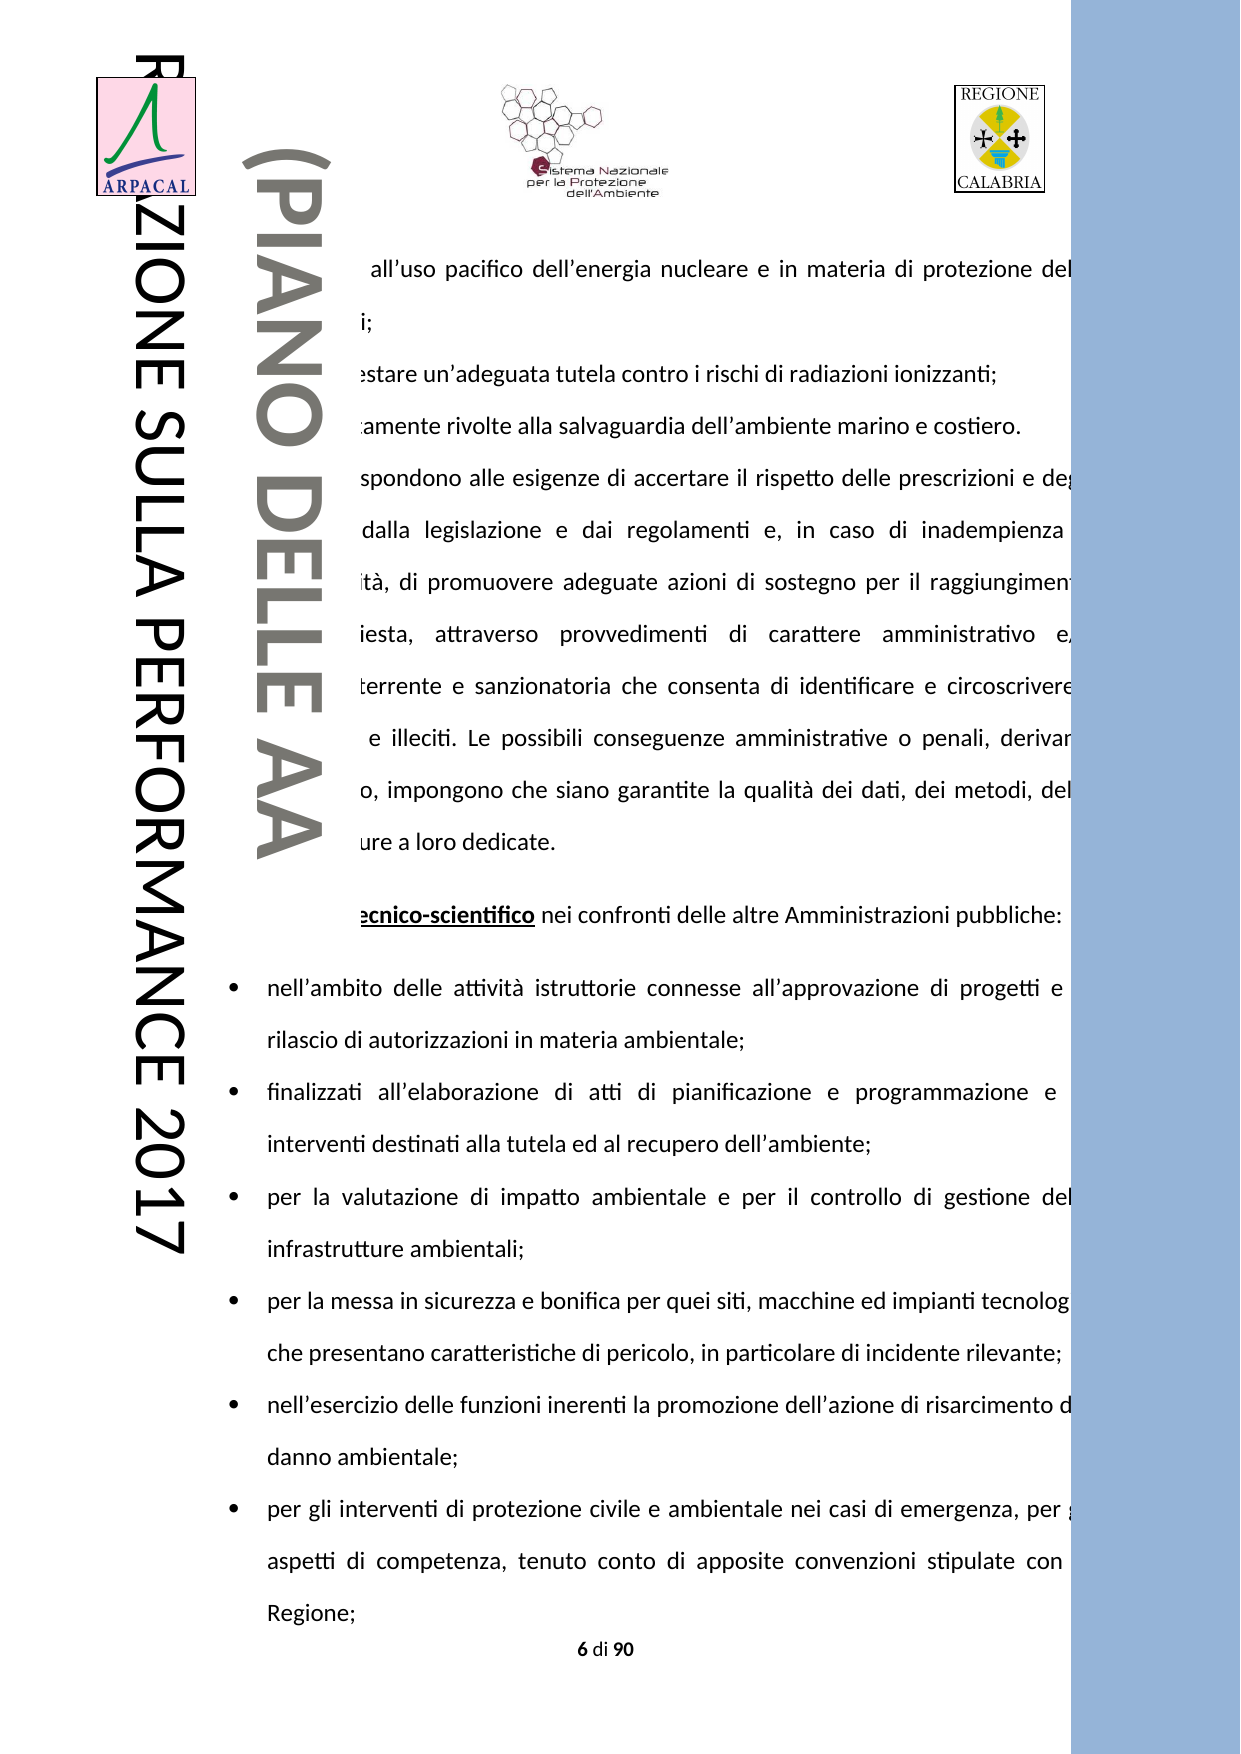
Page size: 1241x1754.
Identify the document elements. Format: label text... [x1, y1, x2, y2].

list per gli interventi di protezione civile e ambientale nei casi di emergenza, per gli aspetti di competenza, tenuto conto di apposite convenzioni stipulate con la Regione; [229, 1476, 1071, 1632]
list specificatamente rivolte alla salvaguardia dell’ambiente marino e costiero. [361, 392, 1071, 444]
list per la valutazione di impatto ambientale e per il controllo di gestione delle infrastrutture ambientali; [229, 1163, 1071, 1267]
list nell’esercizio delle funzioni inerenti la promozione dell’azione di risarcimento del danno ambientale; [229, 1372, 1071, 1476]
list connesse all’uso pacifico dell’energia nucleare e in materia di protezione delle radiazioni; [361, 236, 1071, 340]
list per apprestare un’adeguata tutela contro i rischi di radiazioni ionizzanti; [361, 340, 1071, 392]
list finalizzati all’elaborazione di atti di pianificazione e programmazione e di interventi destinati alla tutela ed al recupero dell’ambiente; [229, 1059, 1071, 1163]
list nell’ambito delle attività istruttorie connesse all’approvazione di progetti e al rilascio di autorizzazioni in materia ambientale; [229, 955, 1071, 1059]
text 2.Compiti di supporto tecnico-scientifico nei confronti delle altre Amministrazioni pubbliche: [361, 882, 1071, 934]
list per la messa in sicurezza e bonifica per quei siti, macchine ed impianti tecnologici che presentano caratteristiche di pericolo, in particolare di incidente rilevante; [229, 1267, 1071, 1372]
text I controlli ambientali, rispondono alle esigenze di accertare il rispetto delle prescrizioni e degli adempimenti richiesti dalla legislazione e dai regolamenti e, in caso di inadempienza o accertata non conformità, di promuovere adeguate azioni di sostegno per il raggiungimento della conformità richiesta, attraverso provvedimenti di carattere amministrativo e/o un’adeguata azione deterrente e sanzionatoria che consenta di identificare e circoscrivere i fenomeni d’irregolarità e illeciti. Le possibili conseguenze amministrative o penali, derivanti dalle attività di controllo, impongono che siano garantite la qualità dei dati, dei metodi, delle procedure e delle strutture a loro dedicate. [361, 444, 1071, 861]
